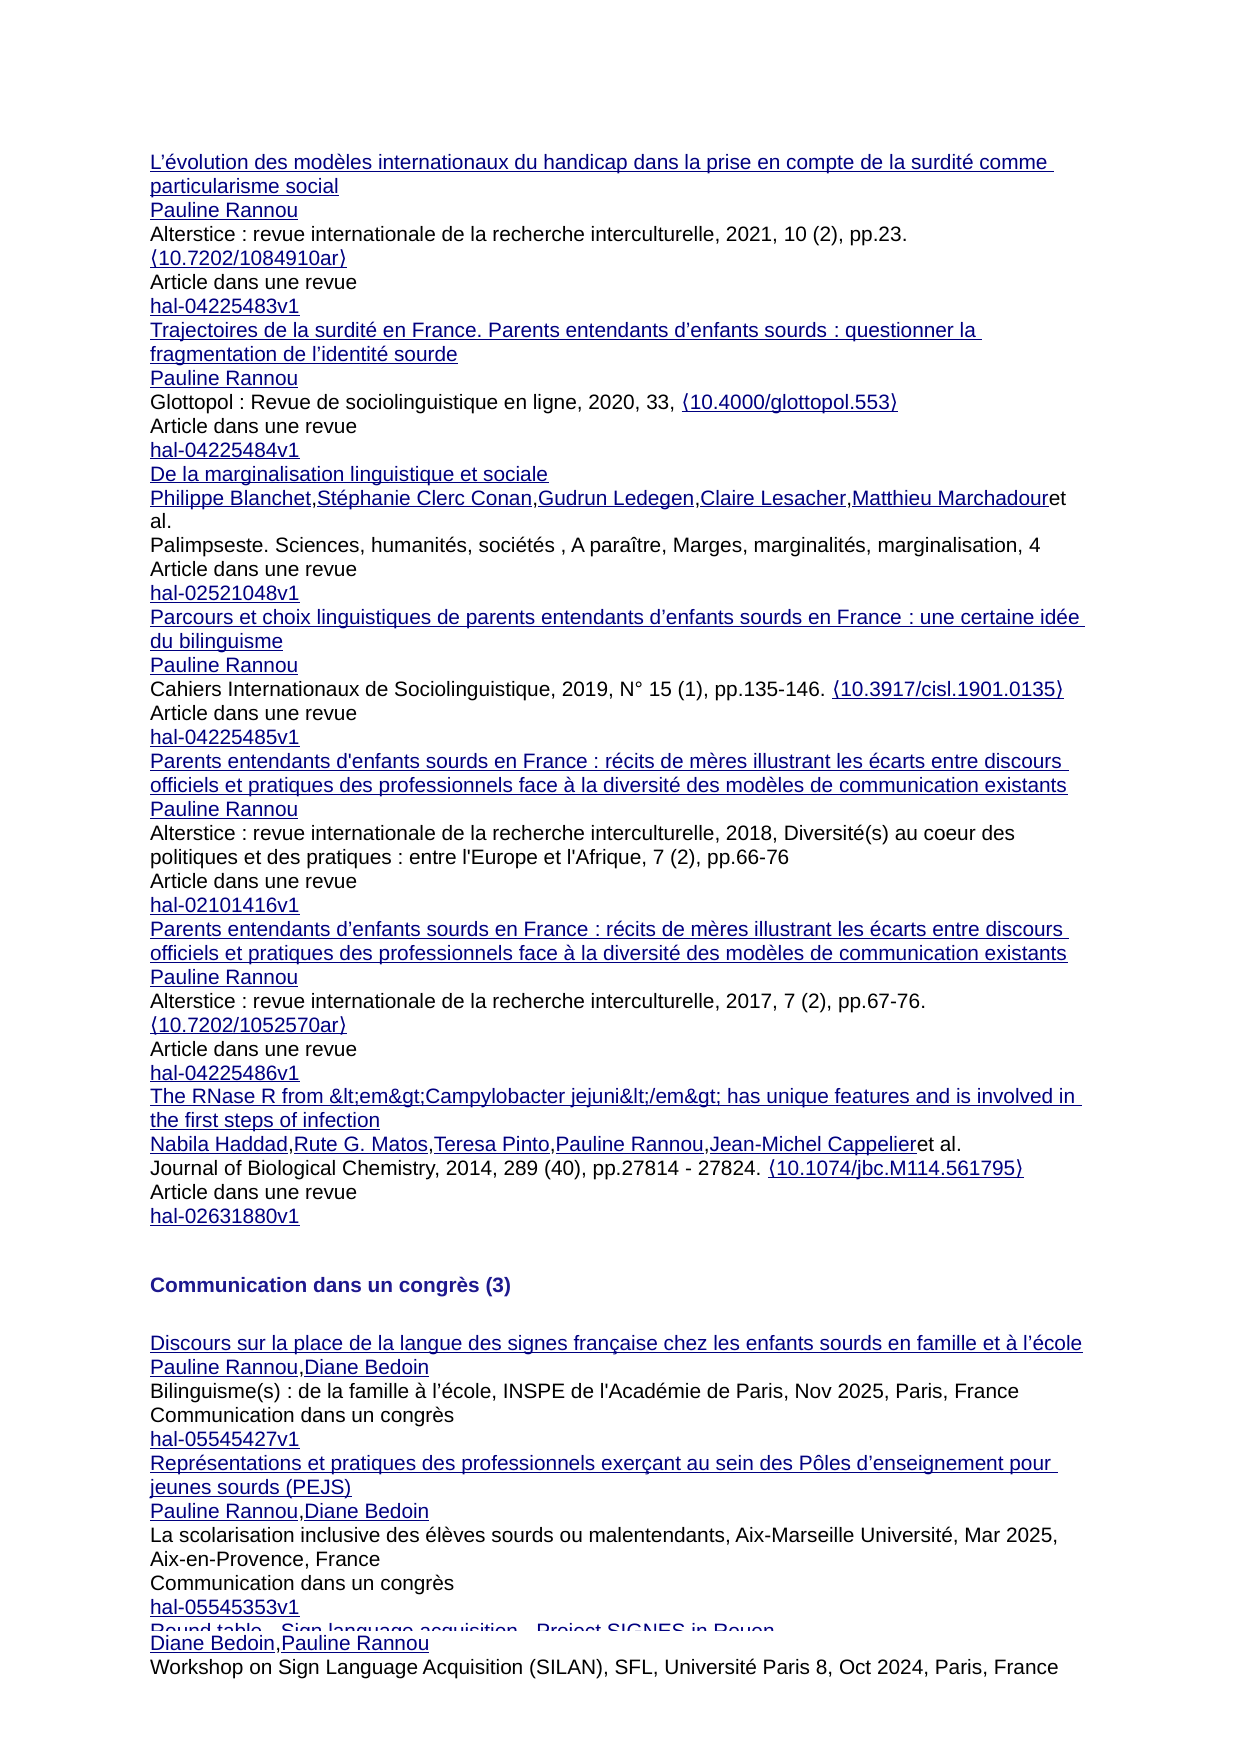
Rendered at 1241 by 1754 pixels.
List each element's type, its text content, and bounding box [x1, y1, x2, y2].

table_header Discours sur la place de la langue des signes française chez les enfants sourds en famille et à l’école Pauline Rannou,Diane Bedoin Bilinguisme(s) : de la famille à l’école, INSPE de l'Académie de Paris, Nov 2025, Paris, France Communication dans un congrès hal-05545427v1 [150, 1331, 1090, 1451]
table_cell Parents entendants d’enfants sourds en France : récits de mères illustrant les écarts entre discours officiels et pratiques des professionnels face à la diversité des modèles de communication existants Pauline Rannou Alterstice : revue internationale de la recherche interculturelle, 2017, 7 (2), pp.67-76. ⟨10.7202/1052570ar⟩ Article dans une revue hal-04225486v1 [150, 917, 1090, 1084]
table_cell The RNase R from &lt;em&gt;Campylobacter jejuni&lt;/em&gt; has unique features and is involved in the first steps of infection Nabila Haddad,Rute G. Matos,Teresa Pinto,Pauline Rannou,Jean-Michel Cappelieret al. Journal of Biological Chemistry, 2014, 289 (40), pp.27814 - 27824. ⟨10.1074/jbc.M114.561795⟩ Article dans une revue hal-02631880v1 [150, 1084, 1090, 1228]
table_cell Trajectoires de la surdité en France. Parents entendants d’enfants sourds : questionner la fragmentation de l’identité sourde Pauline Rannou Glottopol : Revue de sociolinguistique en ligne, 2020, 33, ⟨10.4000/glottopol.553⟩ Article dans une revue hal-04225484v1 [150, 318, 1090, 461]
table_cell De la marginalisation linguistique et sociale Philippe Blanchet,Stéphanie Clerc Conan,Gudrun Ledegen,Claire Lesacher,Matthieu Marchadouret al. Palimpseste. Sciences, humanités, sociétés , A paraître, Marges, marginalités, marginalisation, 4 Article dans une revue hal-02521048v1 [150, 461, 1090, 605]
table_cell Parents entendants d'enfants sourds en France : récits de mères illustrant les écarts entre discours officiels et pratiques des professionnels face à la diversité des modèles de communication existants Pauline Rannou Alterstice : revue internationale de la recherche interculturelle, 2018, Diversité(s) au coeur des politiques et des pratiques : entre l'Europe et l'Afrique, 7 (2), pp.66-76 Article dans une revue hal-02101416v1 [150, 749, 1090, 917]
subtitle Communication dans un congrès (3) [150, 1273, 1090, 1297]
table_cell Parcours et choix linguistiques de parents entendants d’enfants sourds en France : une certaine idée du bilinguisme Pauline Rannou Cahiers Internationaux de Sociolinguistique, 2019, N° 15 (1), pp.135-146. ⟨10.3917/cisl.1901.0135⟩ Article dans une revue hal-04225485v1 [150, 605, 1090, 749]
table_cell L’évolution des modèles internationaux du handicap dans la prise en compte de la surdité comme particularisme social Pauline Rannou Alterstice : revue internationale de la recherche interculturelle, 2021, 10 (2), pp.23. ⟨10.7202/1084910ar⟩ Article dans une revue hal-04225483v1 [150, 150, 1090, 318]
table_cell Représentations et pratiques des professionnels exerçant au sein des Pôles d’enseignement pour jeunes sourds (PEJS) Pauline Rannou,Diane Bedoin La scolarisation inclusive des élèves sourds ou malentendants, Aix-Marseille Université, Mar 2025, Aix-en-Provence, France Communication dans un congrès hal-05545353v1 [150, 1451, 1090, 1619]
table_cell Round table - Sign language acquisition - Project SIGNES in Rouen Diane Bedoin,Pauline Rannou Workshop on Sign Language Acquisition (SILAN), SFL, Université Paris 8, Oct 2024, Paris, France [150, 1619, 1090, 1679]
